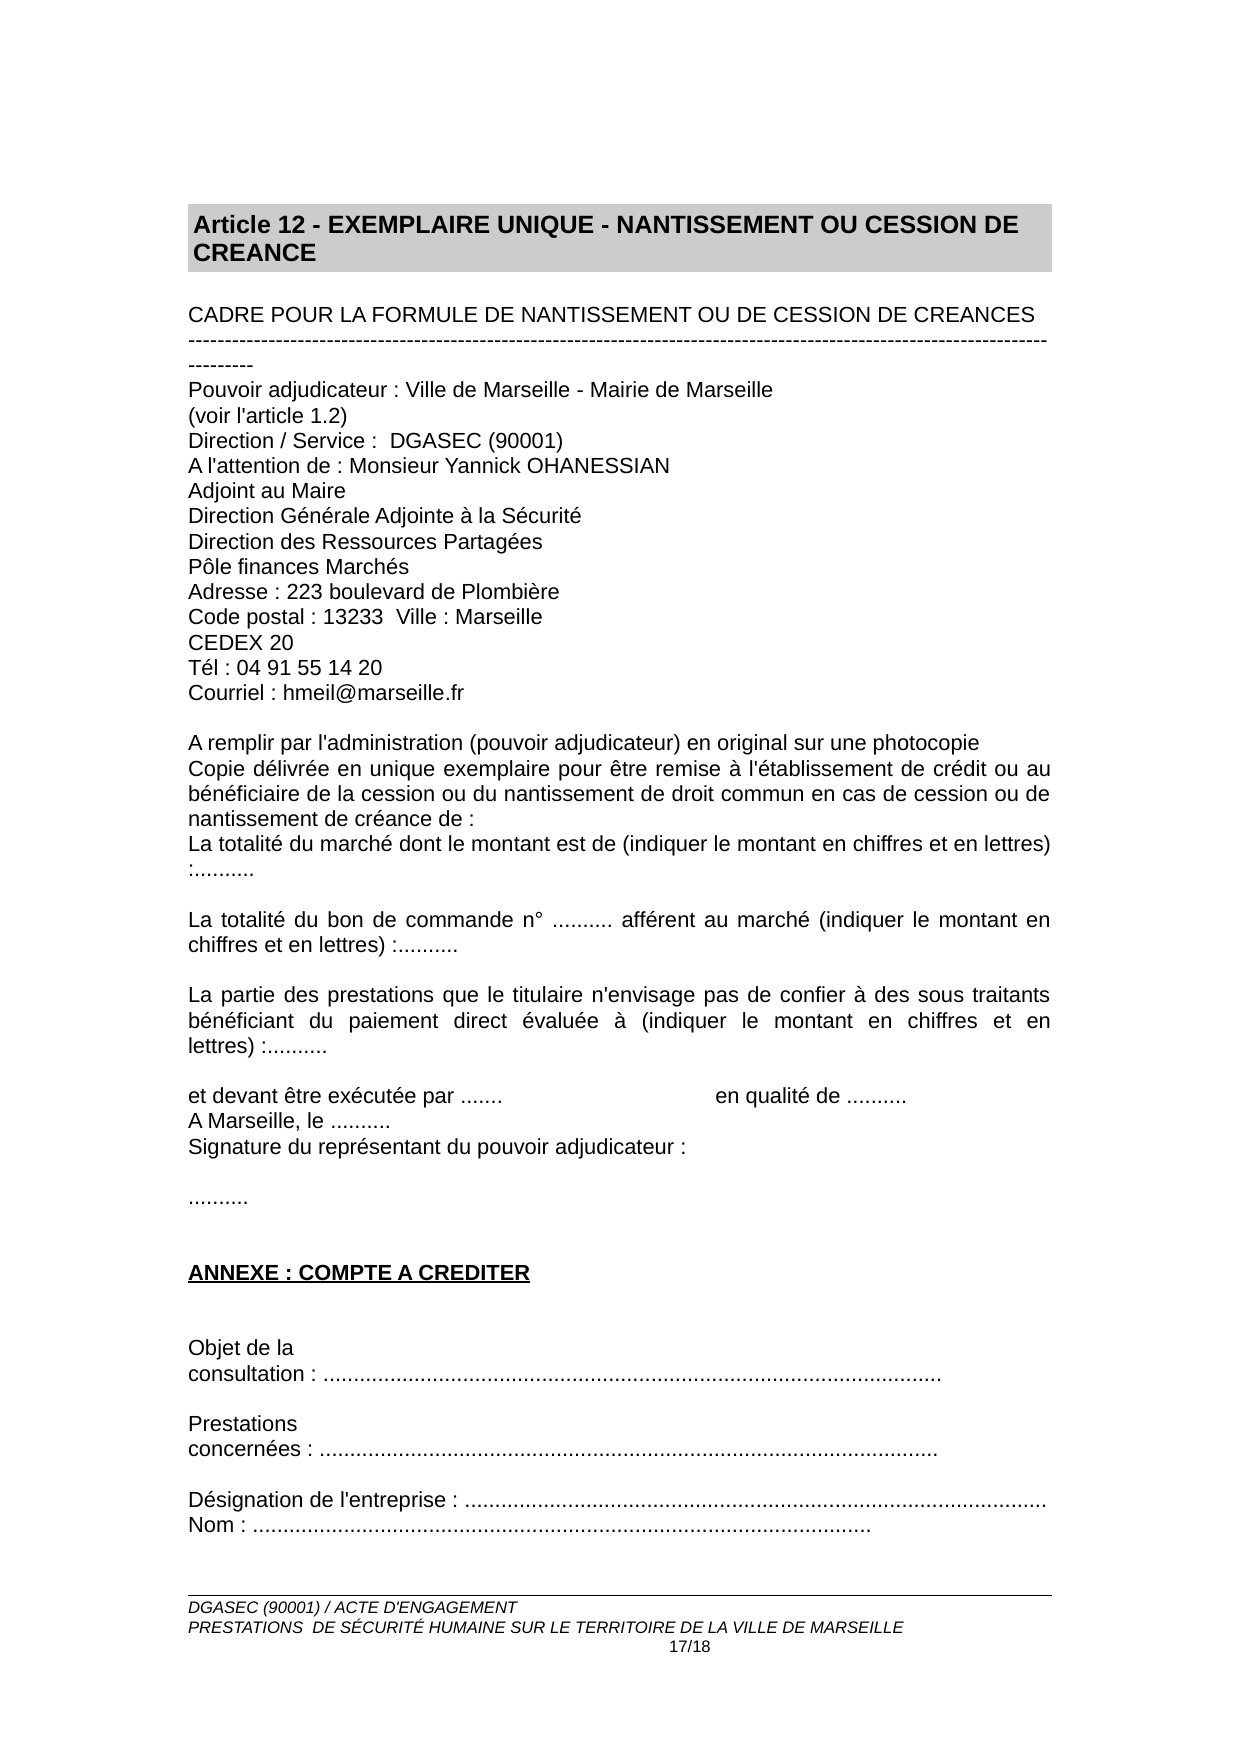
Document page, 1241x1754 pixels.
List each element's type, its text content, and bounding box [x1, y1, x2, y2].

text Adjoint au Maire [188, 478, 1052, 503]
text Code postal : 13233 Ville : Marseille [188, 604, 1052, 629]
text .......... [188, 1184, 1052, 1209]
text La totalité du bon de commande n° .......... afférent au marché (indiquer le montant en chiffres et en lettres) :.......... [188, 907, 1052, 957]
text La partie des prestations que le titulaire n'envisage pas de confier à des sous traitants bénéficiant du paiement direct évaluée à (indiquer le montant en chiffres et en lettres) :.......... [188, 982, 1052, 1058]
text Pôle finances Marchés [188, 554, 1052, 579]
subtitle EXEMPLAIRE UNIQUE - NANTISSEMENT OU CESSION DE CREANCE [190, 207, 1050, 270]
text A l'attention de : Monsieur Yannick OHANESSIAN [188, 453, 1052, 478]
text (voir l'article 1.2) [188, 403, 1052, 428]
text Direction Générale Adjointe à la Sécurité [188, 503, 1052, 529]
text ANNEXE : COMPTE A CREDITER [188, 1260, 1052, 1285]
text A remplir par l'administration (pouvoir adjudicateur) en original sur une photocopie [188, 730, 1052, 756]
text Copie délivrée en unique exemplaire pour être remise à l'établissement de crédit ou au bénéficiaire de la cession ou du nantissement de droit commun en cas de cession ou de nantissement de créance de : [188, 756, 1052, 831]
text A Marseille, le .......... [188, 1108, 1052, 1134]
text Objet de la consultation : ...................................................................................................... [188, 1335, 1052, 1386]
text Adresse : 223 boulevard de Plombière [188, 579, 1052, 604]
text CADRE POUR LA FORMULE DE NANTISSEMENT OU DE CESSION DE CREANCES [188, 302, 1052, 327]
text et devant être exécutée par ....... en qualité de .......... [188, 1083, 1052, 1108]
text Pouvoir adjudicateur : Ville de Marseille - Mairie de Marseille [188, 377, 1052, 403]
text Signature du représentant du pouvoir adjudicateur : [188, 1134, 1052, 1159]
text CEDEX 20 [188, 629, 1052, 655]
text Tél : 04 91 55 14 20 [188, 655, 1052, 680]
text ------------------------------------------------------------------------------------------------------------------------------- [188, 327, 1052, 377]
text Direction des Ressources Partagées [188, 529, 1052, 554]
text La totalité du marché dont le montant est de (indiquer le montant en chiffres et en lettres) :.......... [188, 831, 1052, 882]
text Prestations concernées : ...................................................................................................... [188, 1411, 1052, 1461]
text Direction / Service : DGASEC (90001) [188, 428, 1052, 453]
text Nom : ...................................................................................................... [188, 1512, 1052, 1537]
text Désignation de l'entreprise : ................................................................................................ [188, 1487, 1052, 1512]
text Courriel : hmeil@marseille.fr [188, 680, 1052, 705]
